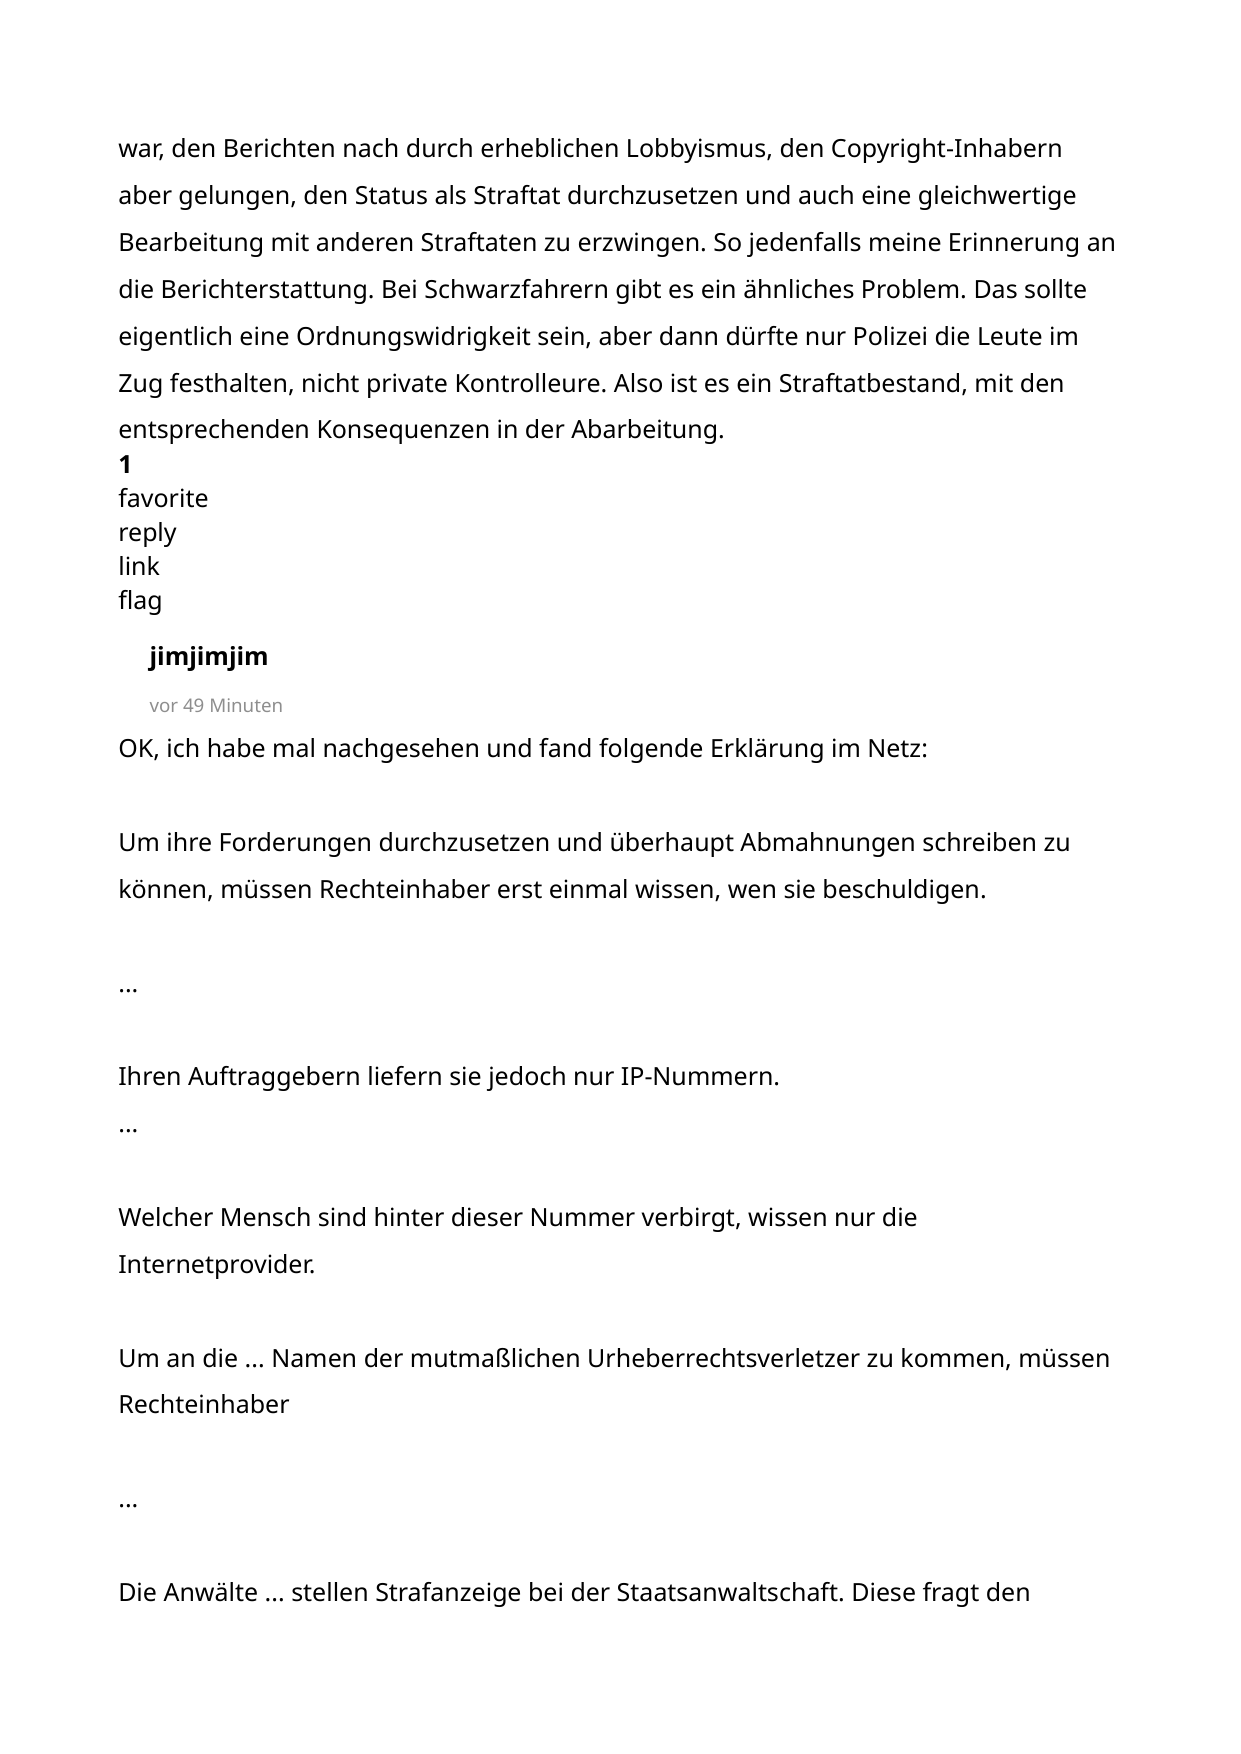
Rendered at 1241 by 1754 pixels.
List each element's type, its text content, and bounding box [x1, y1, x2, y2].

text reply [118, 514, 1122, 548]
text vor 49 Minuten [149, 688, 1122, 718]
text 1 [118, 446, 1122, 480]
text flag [118, 582, 1122, 617]
text link [118, 548, 1122, 582]
text favorite [118, 480, 1122, 514]
text jimjimjim [149, 632, 1114, 673]
text OK, ich habe mal nachgesehen und fand folgende Erklärung im Netz: Um ihre Forderungen durchzusetzen und überhaupt Abmahnungen schreiben zu können, müssen Rechteinhaber erst einmal wissen, wen sie beschuldigen. ... Ihren Auftraggebern liefern sie jedoch nur IP-Nummern. ... Welcher Mensch sind hinter dieser Nummer verbirgt, wissen nur die Internetprovider. Um an die ... Namen der mutmaßlichen Urheberrechtsverletzer zu kommen, müssen Rechteinhaber ... Die Anwälte ... stellen Strafanzeige bei der Staatsanwaltschaft. Diese fragt den [118, 718, 1122, 1609]
text war, den Berichten nach durch erheblichen Lobbyismus, den Copyright-Inhabern aber gelungen, den Status als Straftat durchzusetzen und auch eine gleichwertige Bearbeitung mit anderen Straftaten zu erzwingen. So jedenfalls meine Erinnerung an die Berichterstattung. Bei Schwarzfahrern gibt es ein ähnliches Problem. Das sollte eigentlich eine Ordnungswidrigkeit sein, aber dann dürfte nur Polizei die Leute im Zug festhalten, nicht private Kontrolleure. Also ist es ein Straftatbestand, mit den entsprechenden Konsequenzen in der Abarbeitung. [118, 118, 1122, 446]
